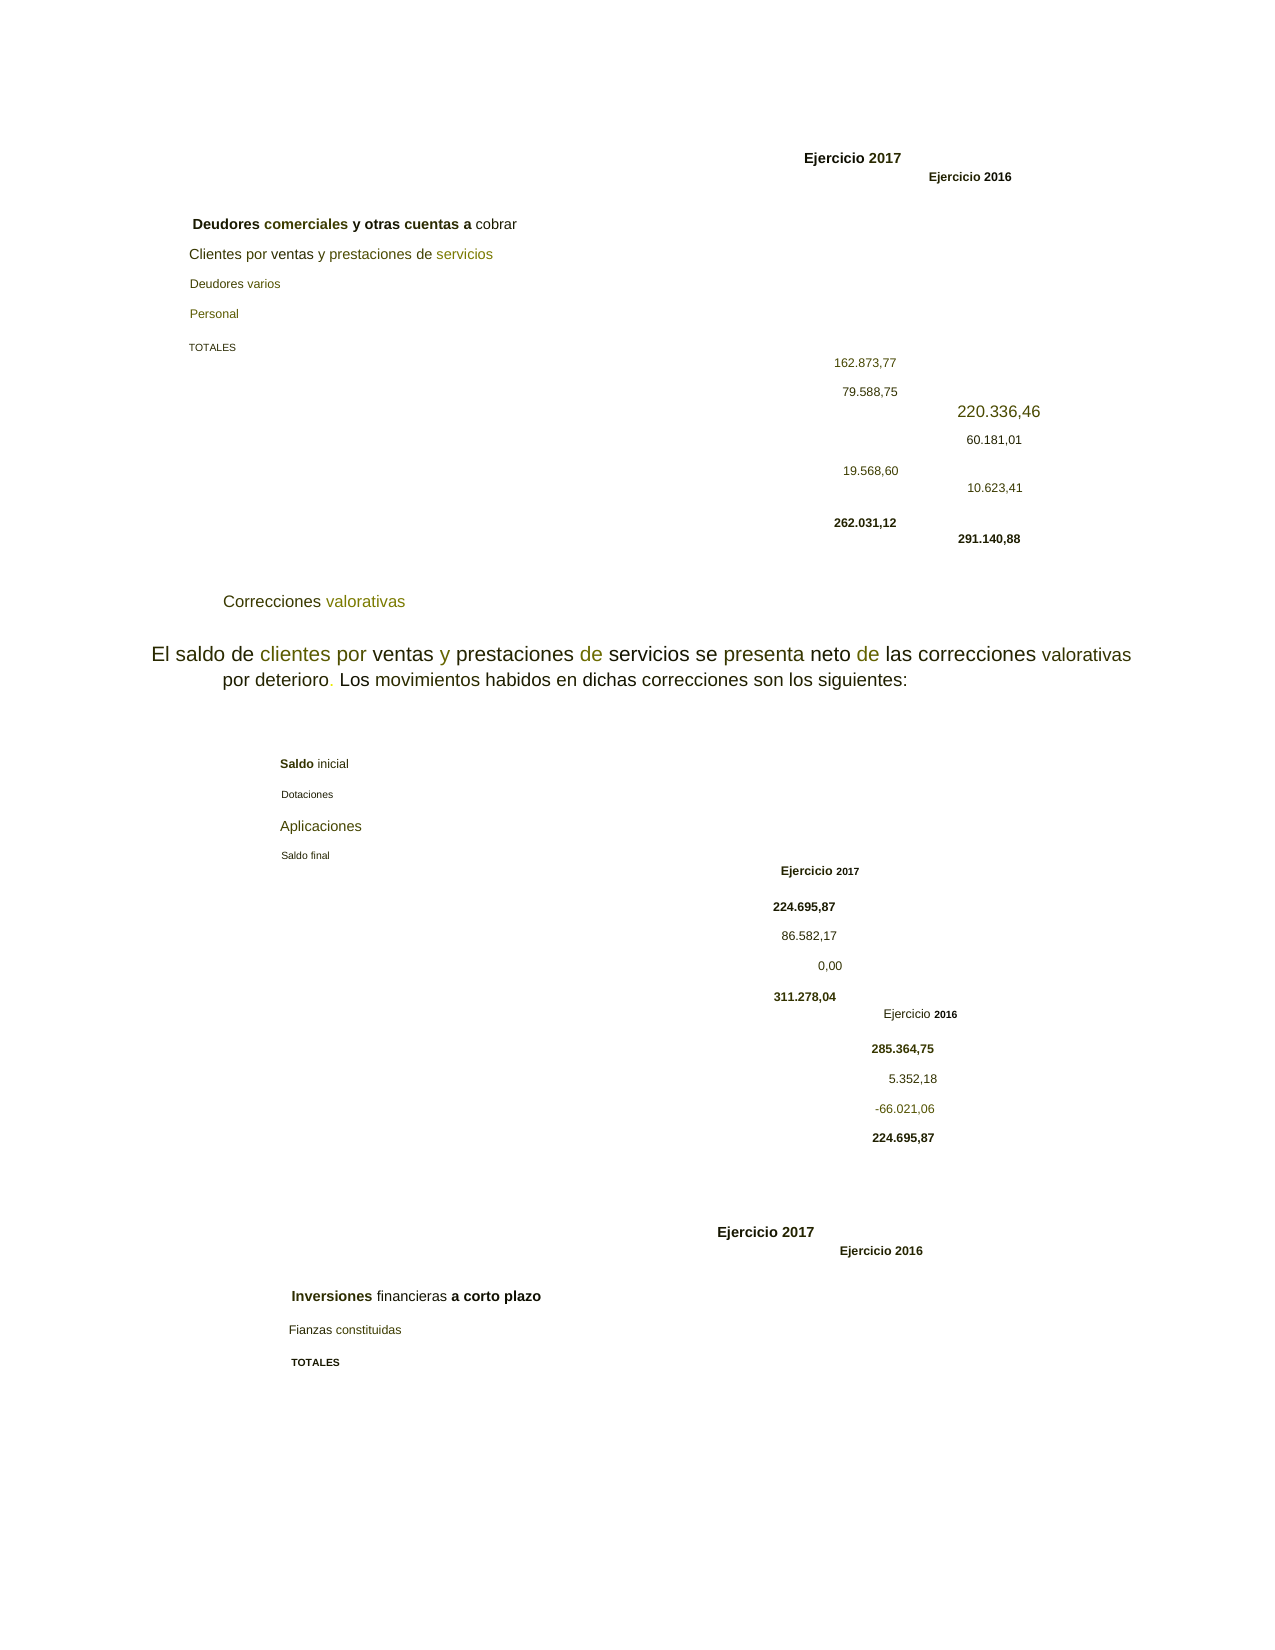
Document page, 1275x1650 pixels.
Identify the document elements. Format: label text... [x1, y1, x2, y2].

text 5.352,18 [888, 1072, 982, 1086]
text -66.021,06 [875, 1102, 981, 1116]
text 311.278,04 [773, 990, 884, 1004]
text 224.695,87 [872, 1131, 982, 1145]
text Deudores varios [189, 277, 332, 291]
text Fianzas constituidas [288, 1323, 454, 1337]
text Aplicaciones [280, 817, 398, 834]
text 60.181,01 [966, 432, 1068, 447]
text 224.695,87 [773, 899, 883, 913]
text TOTALES [291, 1357, 387, 1369]
text Saldo final [281, 849, 387, 861]
text Saldo inicial [280, 757, 395, 771]
text 262.031,12 [834, 515, 943, 530]
text 86.582,17 [781, 928, 883, 943]
text Correcciones valorativas [223, 592, 477, 611]
text Ejercicio 2017 [717, 1224, 845, 1241]
text El saldo de clientes por ventas y prestaciones de servicios se presenta neto de las correcciones valorativas por deterioro. Los movimientos habidos en dichas correcciones son los siguientes: [151, 642, 1131, 690]
text Ejercicio 2016 [874, 1006, 966, 1021]
text Clientes por ventas y prestaciones de servicios [189, 246, 526, 263]
text 291.140,88 [958, 532, 1069, 546]
text Ejercicio 2016 [928, 169, 1057, 184]
text Inversiones financieras a corto plazo [291, 1288, 569, 1305]
text Personal [189, 307, 282, 321]
text Ejercicio 2017 [804, 150, 932, 167]
text Deudores comerciales y otras cuentas a cobrar [192, 216, 537, 232]
text 285.364,75 [871, 1042, 981, 1056]
text Dotaciones [281, 788, 389, 801]
text 162.873,77 [834, 355, 942, 369]
text TOTALES [188, 341, 285, 353]
text Ejercicio 2017 [774, 863, 866, 878]
text 0,00 [818, 959, 883, 973]
text 19.568,60 [843, 464, 943, 478]
text 79.588,75 [842, 385, 942, 399]
text 220.336,46 [957, 402, 1071, 421]
text 10.623,41 [967, 480, 1067, 495]
text Ejercicio 2016 [839, 1243, 967, 1257]
